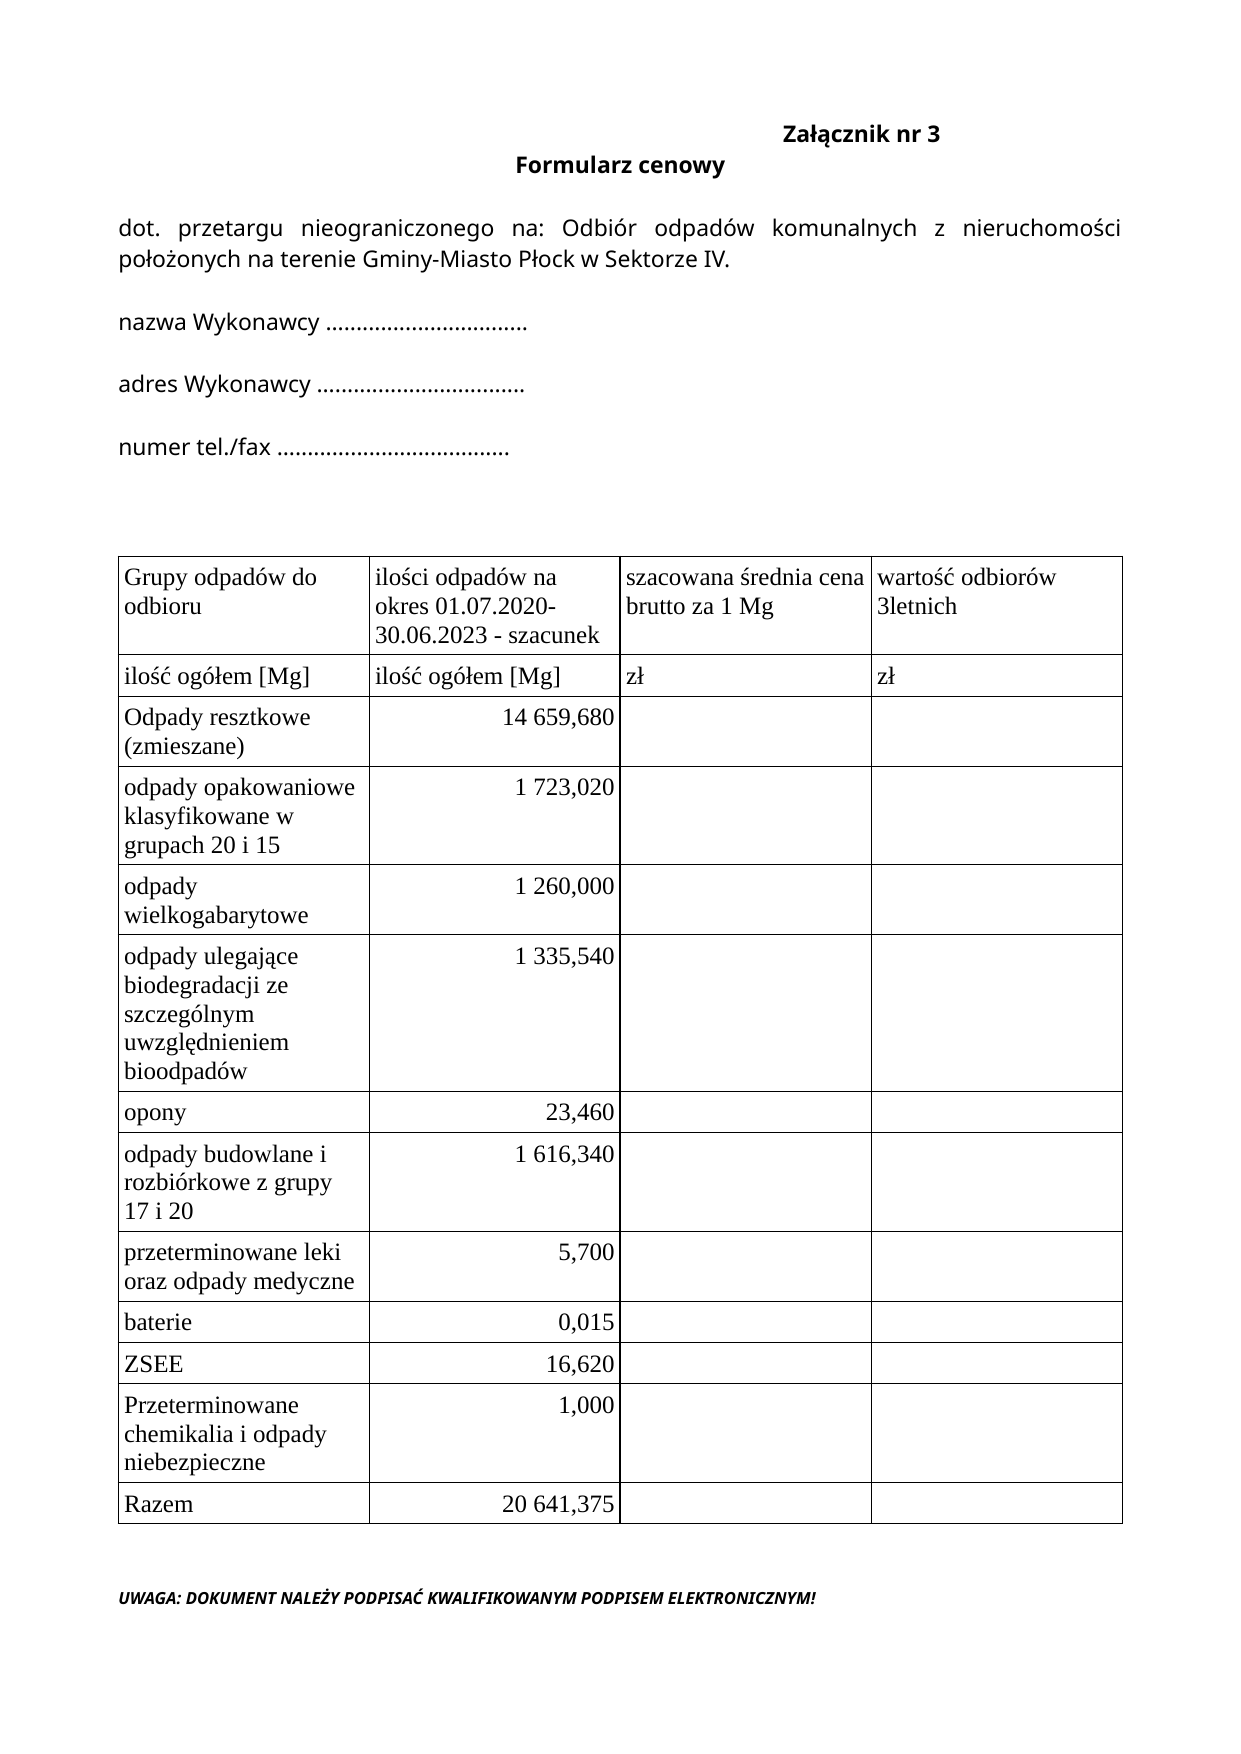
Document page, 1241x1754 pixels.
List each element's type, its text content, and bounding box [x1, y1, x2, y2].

text nazwa Wykonawcy ….............................. [118, 306, 1122, 337]
table_cell odpady wielkogabarytowe [119, 865, 369, 934]
table_cell 14 659,680 [370, 697, 619, 766]
table_cell odpady budowlane i rozbiórkowe z grupy 17 i 20 [119, 1133, 369, 1231]
table_cell 20 641,375 [370, 1483, 619, 1523]
table_cell [621, 767, 871, 864]
table_cell Przeterminowane chemikalia i odpady niebezpieczne [119, 1384, 369, 1482]
table_cell zł [872, 655, 1122, 696]
table_cell [872, 865, 1122, 934]
table_cell opony [119, 1092, 369, 1132]
table_cell 1 723,020 [370, 767, 619, 864]
table_cell [621, 1232, 871, 1301]
table_cell 23,460 [370, 1092, 619, 1132]
text Załącznik nr 3 [118, 118, 1122, 149]
text Formularz cenowy [118, 149, 1122, 181]
table_cell 16,620 [370, 1343, 619, 1383]
text UWAGA: DOKUMENT NALEŻY PODPISAĆ KWALIFIKOWANYM PODPISEM ELEKTRONICZNYM! [118, 1587, 1122, 1609]
text numer tel./fax …................................... [118, 431, 1122, 462]
table_cell 1 616,340 [370, 1133, 619, 1231]
table_cell odpady ulegające biodegradacji ze szczególnym uwzględnieniem bioodpadów [119, 935, 369, 1091]
table_cell ilość ogółem [Mg] [370, 655, 619, 696]
table_cell odpady opakowaniowe klasyfikowane w grupach 20 i 15 [119, 767, 369, 864]
table_cell zł [621, 655, 871, 696]
table_cell [872, 935, 1122, 1091]
text dot. przetargu nieograniczonego na: Odbiór odpadów komunalnych z nieruchomości położonych na terenie Gminy-Miasto Płock w Sektorze IV. [118, 212, 1122, 274]
table_cell 1 335,540 [370, 935, 619, 1091]
table_cell [872, 697, 1122, 766]
table_cell Odpady resztkowe (zmieszane) [119, 697, 369, 766]
table_header wartość odbiorów 3letnich [872, 557, 1122, 654]
table_cell [872, 1384, 1122, 1482]
table_cell [872, 1232, 1122, 1301]
table_cell 1,000 [370, 1384, 619, 1482]
table_header szacowana średnia cena brutto za 1 Mg [621, 557, 871, 654]
table_cell [872, 1133, 1122, 1231]
table_cell [621, 935, 871, 1091]
table_cell [621, 1343, 871, 1383]
table_cell [872, 1343, 1122, 1383]
table_cell [872, 1483, 1122, 1523]
table_cell Razem [119, 1483, 369, 1523]
table_header ilości odpadów na okres 01.07.2020-30.06.2023 - szacunek [370, 557, 619, 654]
table_cell [621, 1483, 871, 1523]
table_cell [621, 1384, 871, 1482]
table_cell [621, 1133, 871, 1231]
table_cell [872, 1092, 1122, 1132]
table_cell [621, 697, 871, 766]
table_cell 5,700 [370, 1232, 619, 1301]
table_cell 0,015 [370, 1302, 619, 1342]
text adres Wykonawcy …............................... [118, 368, 1122, 399]
table_cell [872, 1302, 1122, 1342]
table_cell 1 260,000 [370, 865, 619, 934]
table_cell ilość ogółem [Mg] [119, 655, 369, 696]
table_cell [621, 865, 871, 934]
table_cell [621, 1302, 871, 1342]
table_cell baterie [119, 1302, 369, 1342]
table_cell [621, 1092, 871, 1132]
table_cell przeterminowane leki oraz odpady medyczne [119, 1232, 369, 1301]
table_cell [872, 767, 1122, 864]
table_cell ZSEE [119, 1343, 369, 1383]
table_header Grupy odpadów do odbioru [119, 557, 369, 654]
